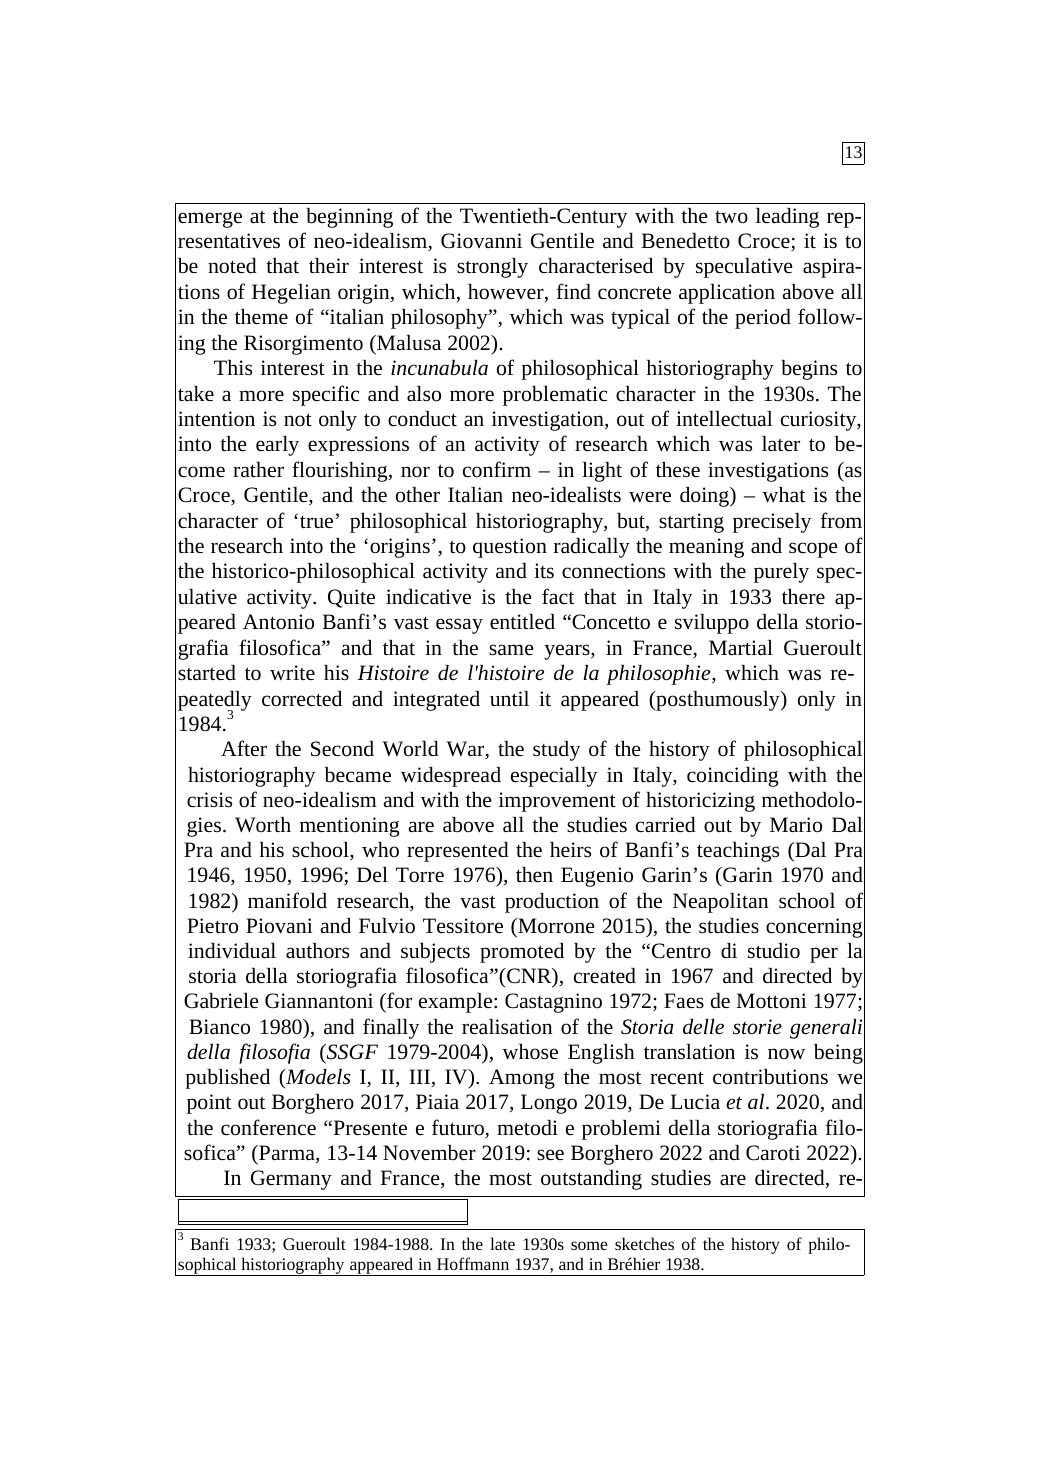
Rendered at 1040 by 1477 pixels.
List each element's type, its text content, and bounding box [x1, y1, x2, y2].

text After the Second World War, the study of the history of philosophical historiography became widespread especially in Italy, coinciding with the crisis of neo-idealism and with the improvement of historicizing methodolo- gies. Worth mentioning are above all the studies carried out by Mario Dal Pra and his school, who represented the heirs of Banfi’s teachings (Dal Pra 1946, 1950, 1996; Del Torre 1976), then Eugenio Garin’s (Garin 1970 and 1982) manifold research, the vast production of the Neapolitan school of Pietro Piovani and Fulvio Tessitore (Morrone 2015), the studies concerning individual authors and subjects promoted by the “Centro di studio per la storia della storiografia filosofica”(CNR), created in 1967 and directed by Gabriele Giannantoni (for example: Castagnino 1972; Faes de Mottoni 1977; Bianco 1980), and finally the realisation of the Storia delle storie generali della filosofia (SSGF 1979-2004), whose English translation is now being published (Models I, II, III, IV). Among the most recent contributions we point out Borghero 2017, Piaia 2017, Longo 2019, De Lucia et al. 2020, and the conference “Presente e futuro, metodi e problemi della storiografia filo- sofica” (Parma, 13-14 November 2019: see Borghero 2022 and Caroti 2022). In Germany and France, the most outstanding studies are directed, re- [178, 736, 863, 1190]
text 13 [844, 143, 864, 162]
text emerge at the beginning of the Twentieth-Century with the two leading rep- resentatives of neo-idealism, Giovanni Gentile and Benedetto Croce; it is to be noted that their interest is strongly characterised by speculative aspira- tions of Hegelian origin, which, however, find concrete application above all in the theme of “italian philosophy”, which was typical of the period follow- ing the Risorgimento (Malusa 2002). [178, 204, 863, 355]
text peatedly corrected and integrated until it appeared (posthumously) only in 1984.3 [178, 686, 862, 736]
text 3 Banfi 1933; Gueroult 1984-1988. In the late 1930s some sketches of the history of philo- sophical historiography appeared in Hoffmann 1937, and in Bréhier 1938. [178, 1230, 862, 1274]
text This interest in the incunabula of philosophical historiography begins to take a more specific and also more problematic character in the 1930s. The intention is not only to conduct an investigation, out of intellectual curiosity, into the early expressions of an activity of research which was later to be- come rather flourishing, nor to confirm – in light of these investigations (as Croce, Gentile, and the other Italian neo-idealists were doing) – what is the character of ‘true’ philosophical historiography, but, starting precisely from the research into the ‘origins’, to question radically the meaning and scope of the historico-philosophical activity and its connections with the purely spec- ulative activity. Quite indicative is the fact that in Italy in 1933 there ap- peared Antonio Banfi’s vast essay entitled “Concetto e sviluppo della storio- grafia filosofica” and that in the same years, in France, Martial Gueroult started to write his Histoire de l'histoire de la philosophie, which was re- [178, 355, 862, 685]
